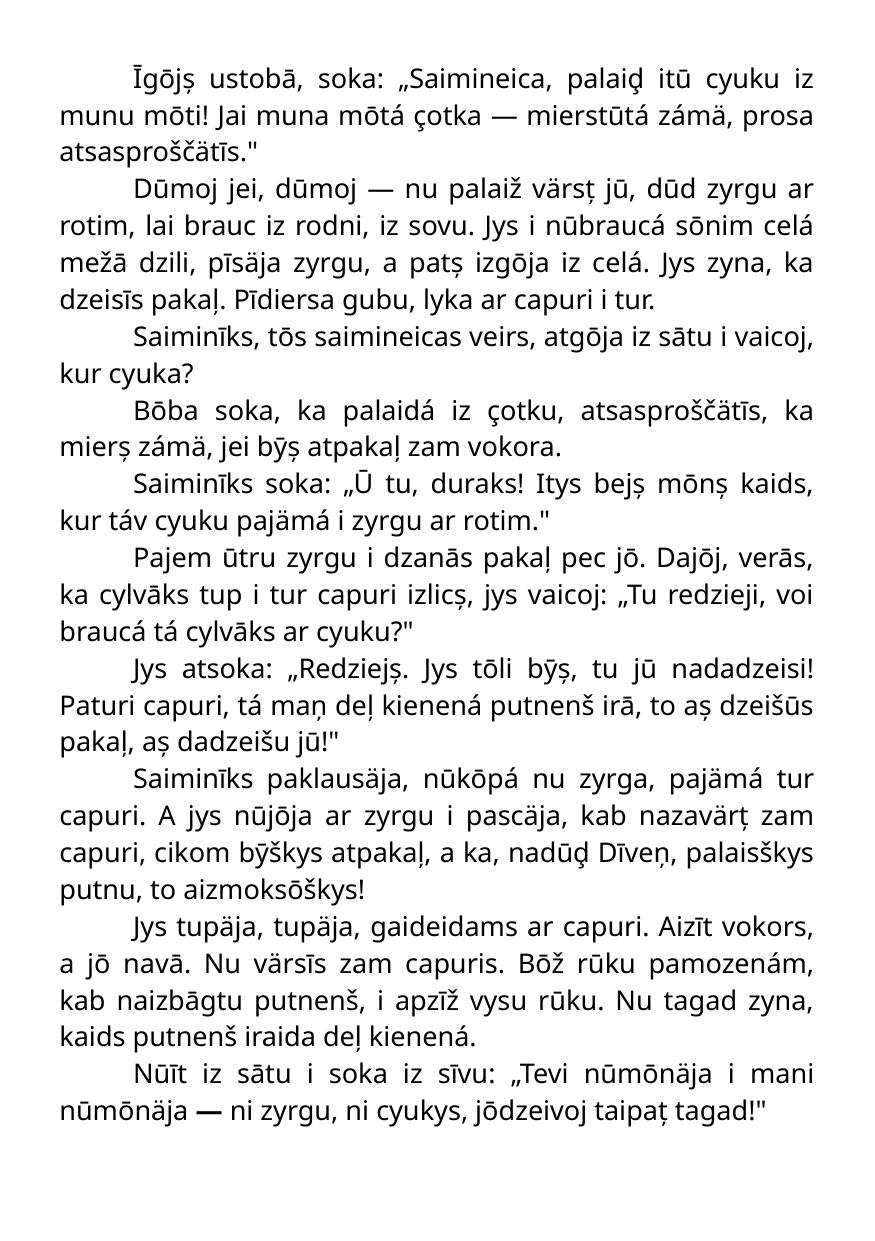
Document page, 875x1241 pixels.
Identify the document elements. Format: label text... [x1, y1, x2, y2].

text Dūmoj jei, dūmoj — nu palaiž värsț jū, dūd zyrgu ar rotim, lai brauc iz rodni, iz sovu. Jys i nūbraucá sōnim celá mežā dzili, pīsäja zyrgu, a patș izgōja iz celá. Jys zyna, ka dzeisīs pakaļ. Pīdiersa gubu, lyka ar capuri i tur. [59, 170, 815, 317]
text Saiminīks paklausäja, nūkōpá nu zyrga, pajämá tur capuri. A jys nūjōja ar zyrgu i pascäja, kab nazavärț zam capuri, cikom bȳškys atpakaļ, a ka, nadūḑ Dīveņ, palaisškys putnu, to aizmoksōškys! [59, 760, 815, 907]
text Pajem ūtru zyrgu i dzanās pakaļ pec jō. Dajōj, verās, ka cylvāks tup i tur capuri izlicș, jys vaicoj: „Tu redzieji, voi braucá tá cylvāks ar cyuku?" [59, 538, 815, 649]
text Jys atsoka: „Redziejș. Jys tōli bȳș, tu jū nadadzeisi! Paturi capuri, tá maņ deļ kienená putnenš irā, to aș dzeišūs pakaļ, aș dadzeišu jū!" [59, 649, 815, 760]
text Saiminīks soka: „Ū tu, duraks! Itys bejș mōnș kaids, kur táv cyuku pajämá i zyrgu ar rotim." [59, 465, 815, 538]
text Īgōjș ustobā, soka: „Saimineica, palaiḑ itū cyuku iz munu mōti! Jai muna mōtá çotka — mierstūtá zámä, prosa atsasproščätīs." [59, 59, 815, 170]
text Saiminīks, tōs saimineicas veirs, atgōja iz sātu i vaicoj, kur cyuka? [59, 317, 815, 391]
text Nūīt iz sātu i soka iz sīvu: „Tevi nūmōnäja i mani nūmōnäja — ni zyrgu, ni cyukys, jōdzeivoj taipaț tagad!" [59, 1055, 815, 1128]
text Jys tupäja, tupäja, gaideidams ar capuri. Aizīt vokors, a jō navā. Nu värsīs zam capuris. Bōž rūku pamozenám, kab naizbāgtu putnenš, i apzīž vysu rūku. Nu tagad zyna, kaids putnenš iraida deļ kienená. [59, 907, 815, 1055]
text Bōba soka, ka palaidá iz çotku, atsasproščätīs, ka mierș zámä, jei bȳș atpakaļ zam vokora. [59, 391, 815, 465]
